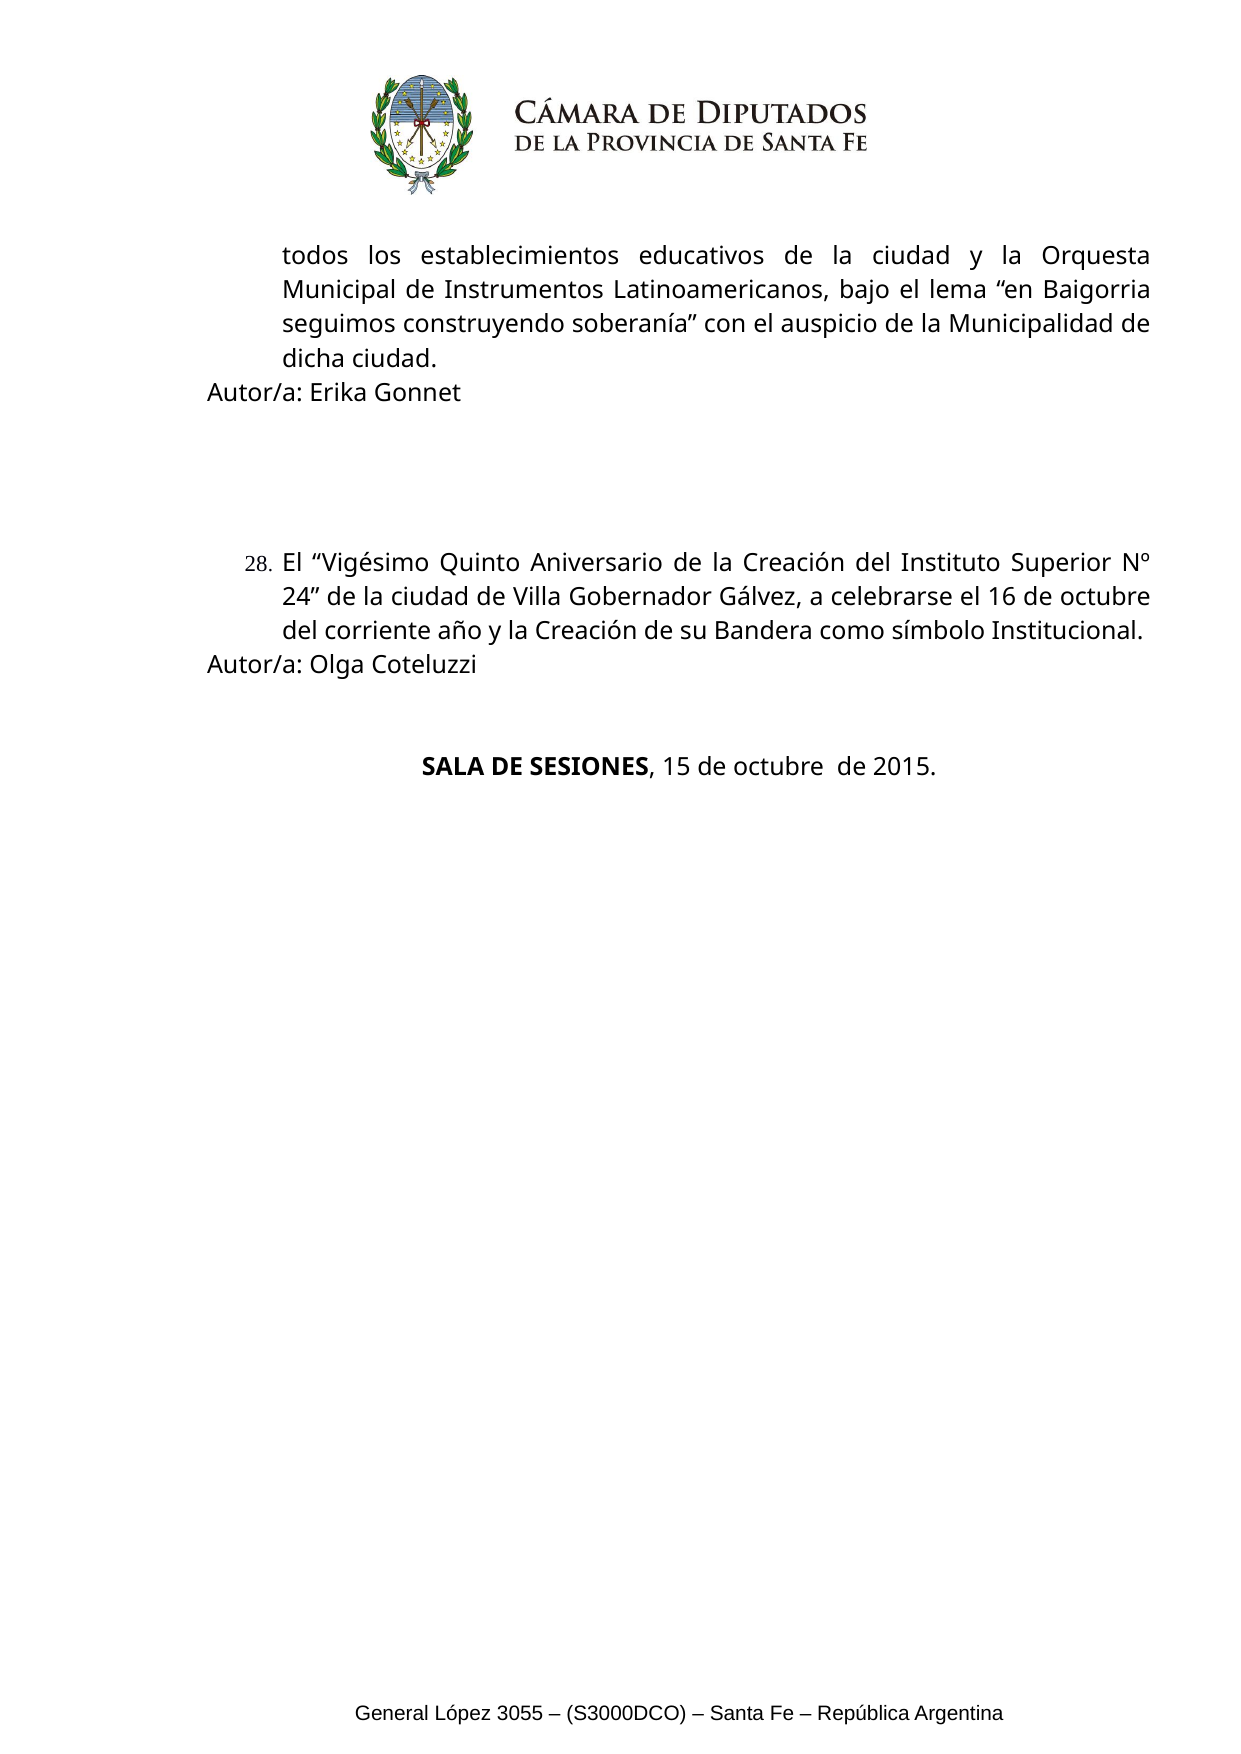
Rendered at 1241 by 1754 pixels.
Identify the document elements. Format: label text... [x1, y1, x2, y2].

list todos los establecimientos educativos de la ciudad y la Orquesta Municipal de Instrumentos Latinoamericanos, bajo el lema “en Baigorria seguimos construyendo soberanía” con el auspicio de la Municipalidad de dicha ciudad. [244, 238, 1152, 374]
text Autor/a: Erika Gonnet [204, 374, 1152, 408]
text SALA DE SESIONES, 15 de octubre de 2015. [207, 749, 1152, 783]
picture [370, 75, 867, 199]
text Autor/a: Olga Coteluzzi [204, 647, 1152, 681]
list El “Vigésimo Quinto Aniversario de la Creación del Instituto Superior Nº 24” de la ciudad de Villa Gobernador Gálvez, a celebrarse el 16 de octubre del corriente año y la Creación de su Bandera como símbolo Institucional. [244, 544, 1152, 647]
